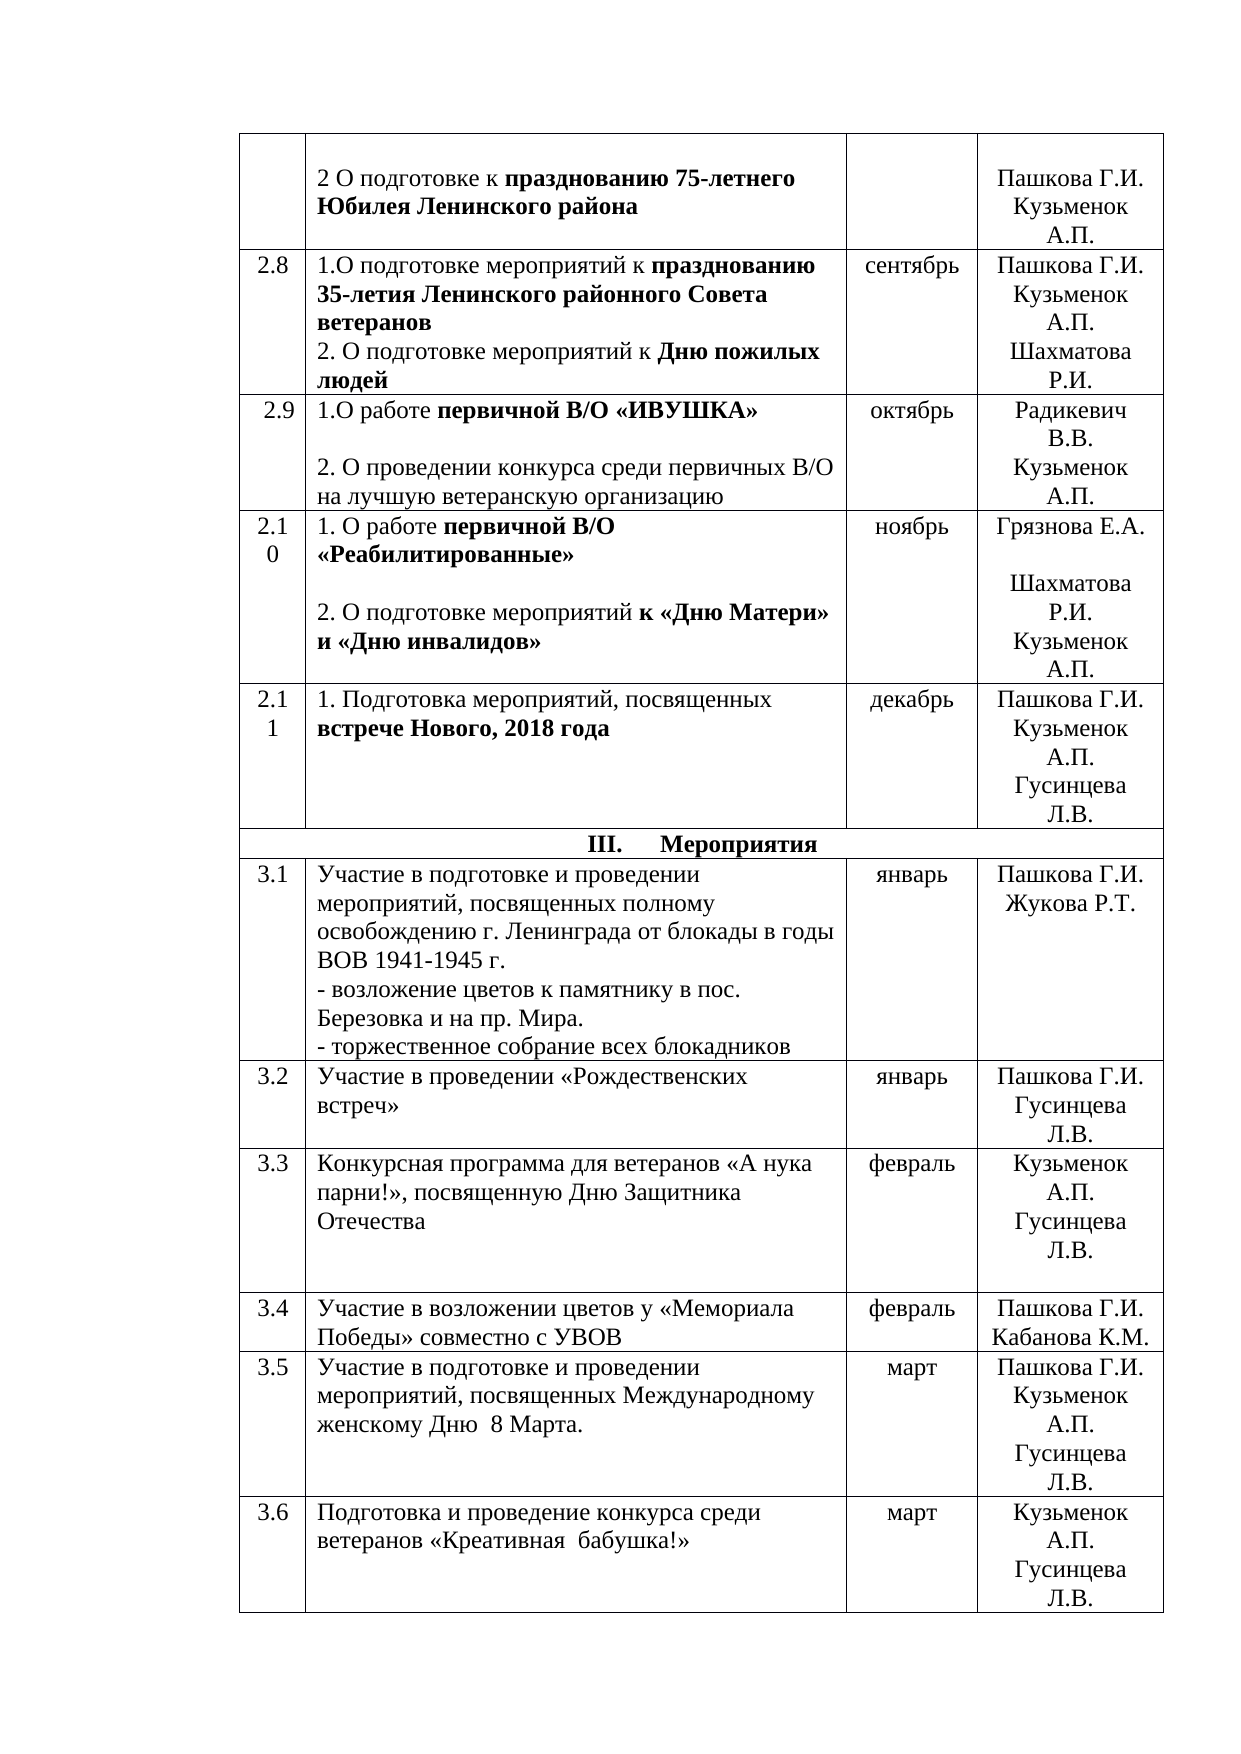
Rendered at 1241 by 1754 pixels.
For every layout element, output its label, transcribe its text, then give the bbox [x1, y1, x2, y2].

table_cell 3.5 [240, 1352, 305, 1496]
table_cell март [847, 1497, 977, 1612]
table_cell 1. Подготовка мероприятий, посвященных встрече Нового, 2018 года [306, 684, 846, 828]
table_cell Пашкова Г.И. Гусинцева Л.В. [978, 1061, 1163, 1147]
table_cell 2.8 [240, 250, 305, 394]
table_cell 1.О подготовке мероприятий к празднованию 35-летия Ленинского районного Совета ветеранов 2. О подготовке мероприятий к Дню пожилых людей [306, 250, 846, 394]
table_cell Мероприятия [240, 829, 1163, 858]
table_cell Участие в возложении цветов у «Мемориала Победы» совместно с УВОВ [306, 1293, 846, 1351]
table_cell Кузьменок А.П. Гусинцева Л.В. [978, 1497, 1163, 1612]
table_cell [240, 134, 305, 249]
table_cell Радикевич В.В. Кузьменок А.П. [978, 395, 1163, 510]
table_cell 3.1 [240, 859, 305, 1060]
table_cell 2.11 [240, 684, 305, 828]
table_cell сентябрь [847, 250, 977, 394]
table_cell 3.4 [240, 1293, 305, 1351]
table_cell Пашкова Г.И. Кузьменок А.П. Гусинцева Л.В. [978, 684, 1163, 828]
table_cell 2.9 [240, 395, 305, 510]
table_cell 1.О работе первичной В/О «ИВУШКА» 2. О проведении конкурса среди первичных В/О на лучшую ветеранскую организацию [306, 395, 846, 510]
table_cell декабрь [847, 684, 977, 828]
table_cell 3.6 [240, 1497, 305, 1612]
table_cell ноябрь [847, 511, 977, 683]
table_cell январь [847, 1061, 977, 1147]
table_cell Пашкова Г.И. Кузьменок А.П. Шахматова Р.И. [978, 250, 1163, 394]
table_cell Конкурсная программа для ветеранов «А нука парни!», посвященную Дню Защитника Отечества [306, 1149, 846, 1292]
table_cell Пашкова Г.И. Кузьменок А.П. Гусинцева Л.В. [978, 1352, 1163, 1496]
table_cell 3.2 [240, 1061, 305, 1147]
table_cell Пашкова Г.И. Кабанова К.М. [978, 1293, 1163, 1351]
table_cell октябрь [847, 395, 977, 510]
table_cell 2 О подготовке к празднованию 75-летнего Юбилея Ленинского района [306, 134, 846, 249]
table_cell Участие в подготовке и проведении мероприятий, посвященных полному освобождению г. Ленинграда от блокады в годы ВОВ 1941-1945 г. - возложение цветов к памятнику в пос. Березовка и на пр. Мира. - торжественное собрание всех блокадников [306, 859, 846, 1060]
table_cell [847, 134, 977, 249]
table_cell Грязнова Е.А. Шахматова Р.И. Кузьменок А.П. [978, 511, 1163, 683]
table_cell март [847, 1352, 977, 1496]
table_cell Подготовка и проведение конкурса среди ветеранов «Креативная бабушка!» [306, 1497, 846, 1612]
table_cell февраль [847, 1149, 977, 1292]
table_cell Участие в подготовке и проведении мероприятий, посвященных Международному женскому Дню 8 Марта. [306, 1352, 846, 1496]
table_cell 1. О работе первичной В/О «Реабилитированные» 2. О подготовке мероприятий к «Дню Матери» и «Дню инвалидов» [306, 511, 846, 683]
table_cell 3.3 [240, 1149, 305, 1292]
table_cell февраль [847, 1293, 977, 1351]
table_cell Кузьменок А.П. Гусинцева Л.В. [978, 1149, 1163, 1292]
table_cell январь [847, 859, 977, 1060]
table_cell Пашкова Г.И. Кузьменок А.П. [978, 134, 1163, 249]
table_cell 2.10 [240, 511, 305, 683]
table_cell Участие в проведении «Рождественских встреч» [306, 1061, 846, 1147]
table_cell Пашкова Г.И. Жукова Р.Т. [978, 859, 1163, 1060]
